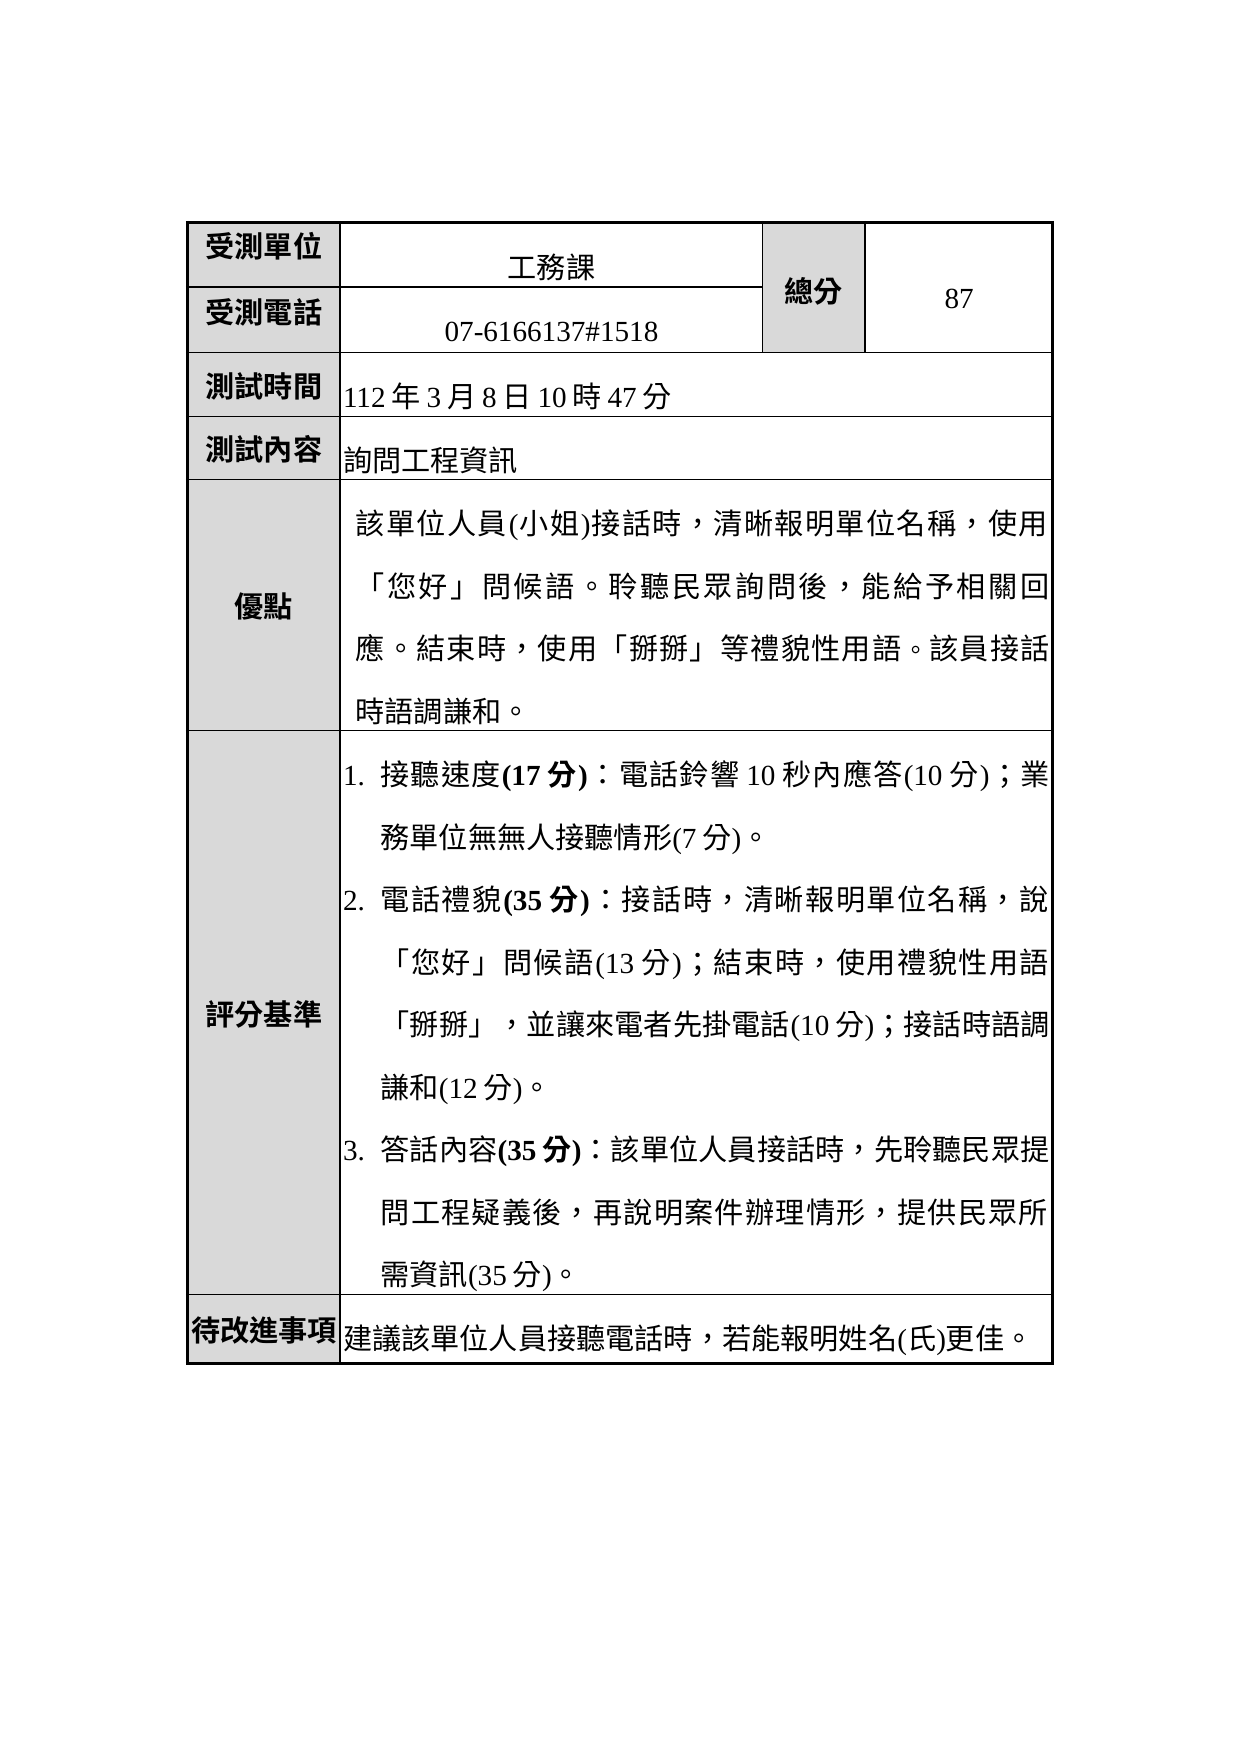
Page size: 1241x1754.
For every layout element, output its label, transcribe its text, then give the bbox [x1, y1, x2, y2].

table_cell 待改進事項 [189, 1295, 339, 1362]
table_cell 評分基準 [189, 731, 339, 1294]
table_cell 07-6166137#1518 [341, 288, 762, 352]
table_header 總分 [763, 224, 864, 352]
table_cell 測試時間 [189, 353, 339, 416]
table_header 工務課 [341, 224, 762, 286]
table_cell 接聽速度(17分)：電話鈴響10秒內應答(10分)；業務單位無無人接聽情形(7分)。 電話禮貌(35分)：接話時，清晰報明單位名稱，說「您好」問候語(13分)；結束時，使用禮貌性用語「掰掰」，並讓來電者先掛電話(10分)；接話時語調謙和(12分)。 答話內容(35分)：該單位人員接話時，先聆聽民眾提問工程疑義後，再說明案件辦理情形，提供民眾所需資訊(35分)。 [341, 731, 1051, 1294]
table_cell 該單位人員(小姐)接話時，清晰報明單位名稱，使用「您好」問候語。聆聽民眾詢問後，能給予相關回應。結束時，使用「掰掰」等禮貌性用語。該員接話時語調謙和。 [341, 480, 1051, 730]
table_cell 詢問工程資訊 [341, 417, 1051, 479]
table_header 受測單位 [189, 224, 339, 286]
table_cell 112年3月8日10時47分 [341, 353, 1051, 416]
table_cell 受測電話 [189, 288, 339, 352]
table_header 87 [866, 224, 1051, 352]
table_cell 建議該單位人員接聽電話時，若能報明姓名(氏)更佳。 [341, 1295, 1051, 1362]
table_cell 測試內容 [189, 417, 339, 479]
table_cell 優點 [189, 480, 339, 730]
